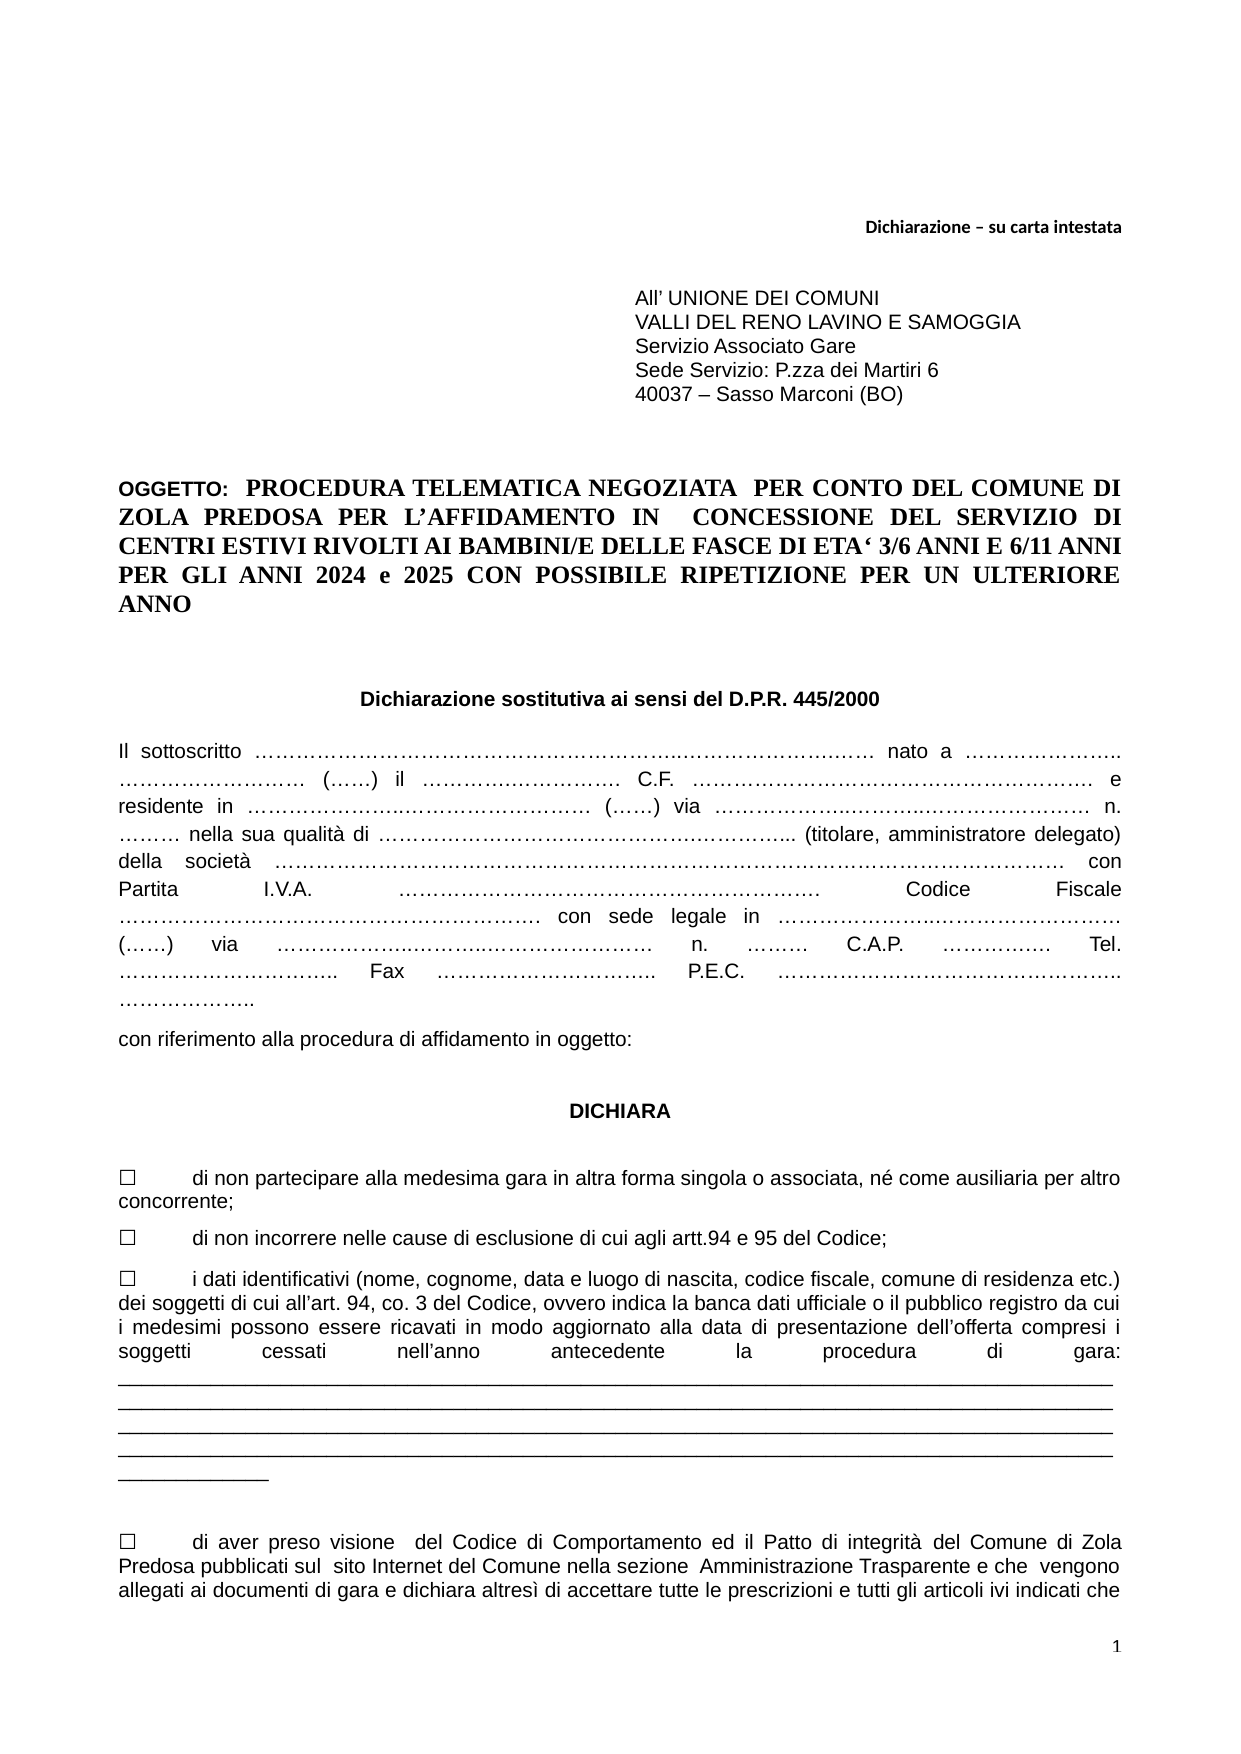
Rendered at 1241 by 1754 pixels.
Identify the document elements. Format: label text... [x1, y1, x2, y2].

text Dichiarazione – su carta intestata [673, 215, 1122, 238]
text DICHIARA [118, 1099, 1122, 1123]
text con riferimento alla procedura di affidamento in oggetto: [118, 1027, 1122, 1051]
text OGGETTO: PROCEDURA TELEMATICA NEGOZIATA PER CONTO DEL COMUNE DI ZOLA PREDOSA PER L’AFFIDAMENTO IN CONCESSIONE DEL SERVIZIO DI CENTRI ESTIVI RIVOLTI AI BAMBINI/E DELLE FASCE DI ETA‘ 3/6 ANNI E 6/11 ANNI PER GLI ANNI 2024 e 2025 CON POSSIBILE RIPETIZIONE PER UN ULTERIORE ANNO [118, 473, 1122, 617]
text Sede Servizio: P.zza dei Martiri 6 [634, 357, 1122, 381]
text Dichiarazione sostitutiva ai sensi del D.P.R. 445/2000 [118, 687, 1122, 711]
text 40037 – Sasso Marconi (BO) [634, 381, 1122, 405]
text VALLI DEL RENO LAVINO E SAMOGGIA [634, 309, 1122, 333]
text Servizio Associato Gare [634, 333, 1122, 357]
text All’ UNIONE DEI COMUNI [634, 286, 1122, 309]
text ☐ i dati identificativi (nome, cognome, data e luogo di nascita, codice fiscale, comune di residenza etc.) dei soggetti di cui all’art. 94, co. 3 del Codice, ovvero indica la banca dati ufficiale o il pubblico registro da cui i medesimi possono essere ricavati in modo aggiornato alla data di presentazione dell’offerta compresi i soggetti cessati nell’anno antecedente la procedura di gara: _____________________________________________________________________________________________________________________________________________________________________________________________________________________________________________________________________________________________________________________________________________________________________ [118, 1267, 1122, 1482]
text Il sottoscritto ……………………………………………………..………………….…… nato a …………………..……………………… (……) il ………….……………. C.F. …………………………………………………. e residente in …………………..……………………… (……) via ………………..………..…………………… n. ……… nella sua qualità di ……………………………………….…………... (titolare, amministratore delegato) della società …………………………………………………………………………………………………… con Partita I.V.A. ……………………………………………………. Codice Fiscale ……………………………………………………. con sede legale in …………………..……………………… (……) via ………………..………..…………………… n. ……… C.A.P. ………….… Tel. ………………………….. Fax ………………………….. P.E.C. …………………………………………..……………….. [118, 739, 1122, 1011]
text ☐ di non partecipare alla medesima gara in altra forma singola o associata, né come ausiliaria per altro concorrente; [118, 1165, 1122, 1213]
text ☐ di aver preso visione del Codice di Comportamento ed il Patto di integrità del Comune di Zola Predosa pubblicati sul sito Internet del Comune nella sezione Amministrazione Trasparente e che vengono allegati ai documenti di gara e dichiara altresì di accettare tutte le prescrizioni e tutti gli articoli ivi indicati che [118, 1530, 1122, 1602]
text ☐ di non incorrere nelle cause di esclusione di cui agli artt.94 e 95 del Codice; [118, 1226, 1122, 1250]
